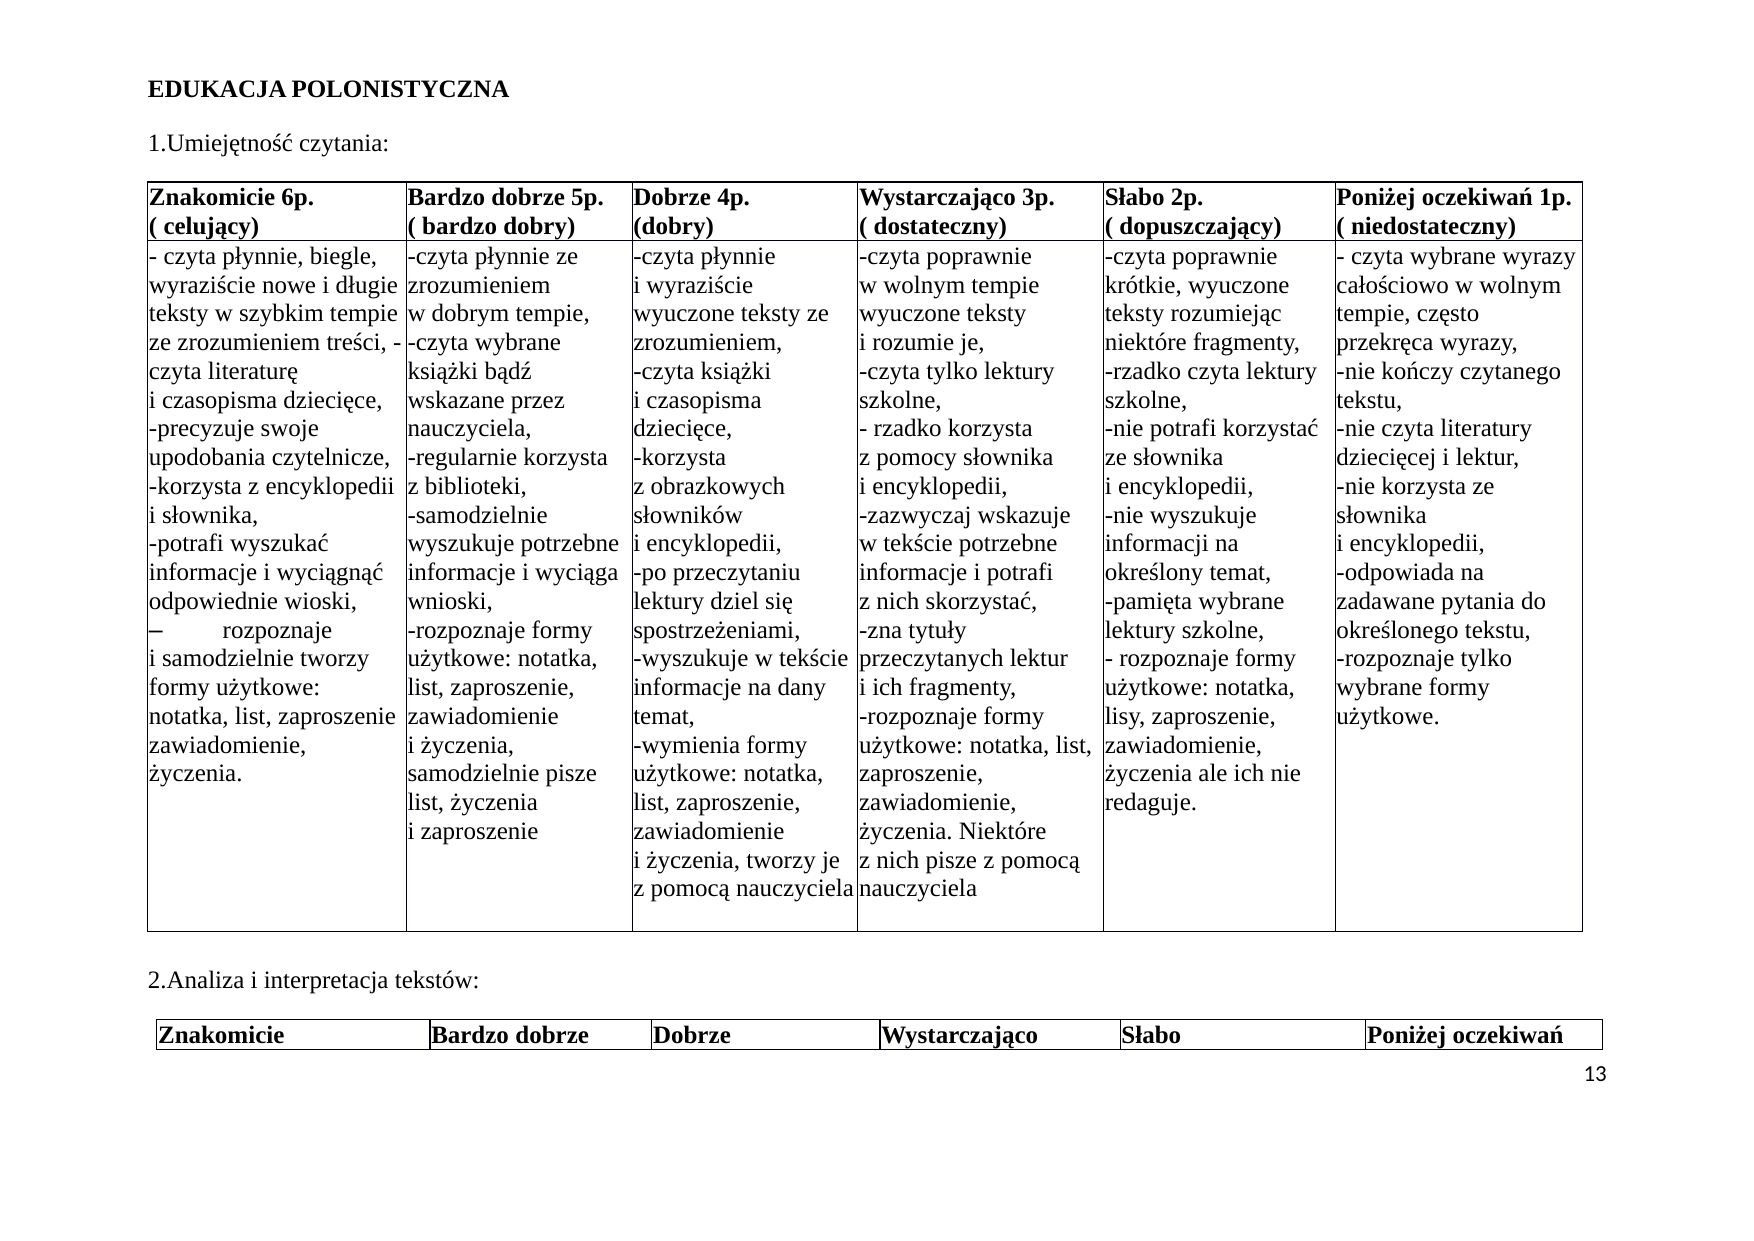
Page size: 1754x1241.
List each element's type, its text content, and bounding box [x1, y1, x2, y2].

table_header Poniżej oczekiwań 1p. ( niedostateczny) [1336, 183, 1582, 240]
table_header Słabo 2p. ( dopuszczający) [1104, 183, 1335, 240]
table_header Dobrze 4p. (dobry) [633, 183, 857, 240]
table_header Dobrze [652, 1020, 879, 1049]
table_header Znakomicie [157, 1020, 429, 1049]
table_cell -czyta płynnie ze zrozumieniem w dobrym tempie, -czyta wybrane książki bądź wskazane przez nauczyciela, -regularnie korzysta z biblioteki, -samodzielnie wyszukuje potrzebne informacje i wyciąga wnioski, -rozpoznaje formy użytkowe: notatka, list, zaproszenie, zawiadomienie i życzenia, samodzielnie pisze list, życzenia i zaproszenie [407, 241, 632, 931]
table_cell -czyta płynnie i wyraziście wyuczone teksty ze zrozumieniem, -czyta książki i czasopisma dziecięce, -korzysta z obrazkowych słowników i encyklopedii, -po przeczytaniu lektury dziel się spostrzeżeniami, -wyszukuje w tekście informacje na dany temat, -wymienia formy użytkowe: notatka, list, zaproszenie, zawiadomienie i życzenia, tworzy je z pomocą nauczyciela [633, 241, 857, 931]
list 2.Analiza i interpretacja tekstów: [148, 932, 1606, 994]
table_cell -czyta poprawnie krótkie, wyuczone teksty rozumiejąc niektóre fragmenty, -rzadko czyta lektury szkolne, -nie potrafi korzystać ze słownika i encyklopedii, -nie wyszukuje informacji na określony temat, -pamięta wybrane lektury szkolne, - rozpoznaje formy użytkowe: notatka, lisy, zaproszenie, zawiadomienie, życzenia ale ich nie redaguje. [1104, 241, 1335, 931]
table_cell -czyta poprawnie w wolnym tempie wyuczone teksty i rozumie je, -czyta tylko lektury szkolne, - rzadko korzysta z pomocy słownika i encyklopedii, -zazwyczaj wskazuje w tekście potrzebne informacje i potrafi z nich skorzystać, -zna tytuły przeczytanych lektur i ich fragmenty, -rozpoznaje formy użytkowe: notatka, list, zaproszenie, zawiadomienie, życzenia. Niektóre z nich pisze z pomocą nauczyciela [858, 241, 1103, 931]
list 1.Umiejętność czytania: [148, 128, 1606, 156]
text EDUKACJA POLONISTYCZNA [148, 74, 1606, 102]
table_header Znakomicie 6p. ( celujący) [148, 183, 406, 240]
table_header Bardzo dobrze 5p. ( bardzo dobry) [407, 183, 632, 240]
table_header Wystarczająco [881, 1020, 1120, 1049]
table_header Wystarczająco 3p. ( dostateczny) [858, 183, 1103, 240]
table_cell - czyta płynnie, biegle, wyraziście nowe i długie teksty w szybkim tempie ze zrozumieniem treści, -czyta literaturę i czasopisma dziecięce, -precyzuje swoje upodobania czytelnicze, -korzysta z encyklopedii i słownika, -potrafi wyszukać informacje i wyciągnąć odpowiednie wioski, rozpoznaje i samodzielnie tworzy formy użytkowe: notatka, list, zaproszenie zawiadomienie, życzenia. [148, 241, 406, 931]
table_header Słabo [1121, 1020, 1365, 1049]
table_header Poniżej oczekiwań [1366, 1020, 1602, 1049]
table_cell - czyta wybrane wyrazy całościowo w wolnym tempie, często przekręca wyrazy, -nie kończy czytanego tekstu, -nie czyta literatury dziecięcej i lektur, -nie korzysta ze słownika i encyklopedii, -odpowiada na zadawane pytania do określonego tekstu, -rozpoznaje tylko wybrane formy użytkowe. [1336, 241, 1582, 931]
table_header Bardzo dobrze [431, 1020, 651, 1049]
